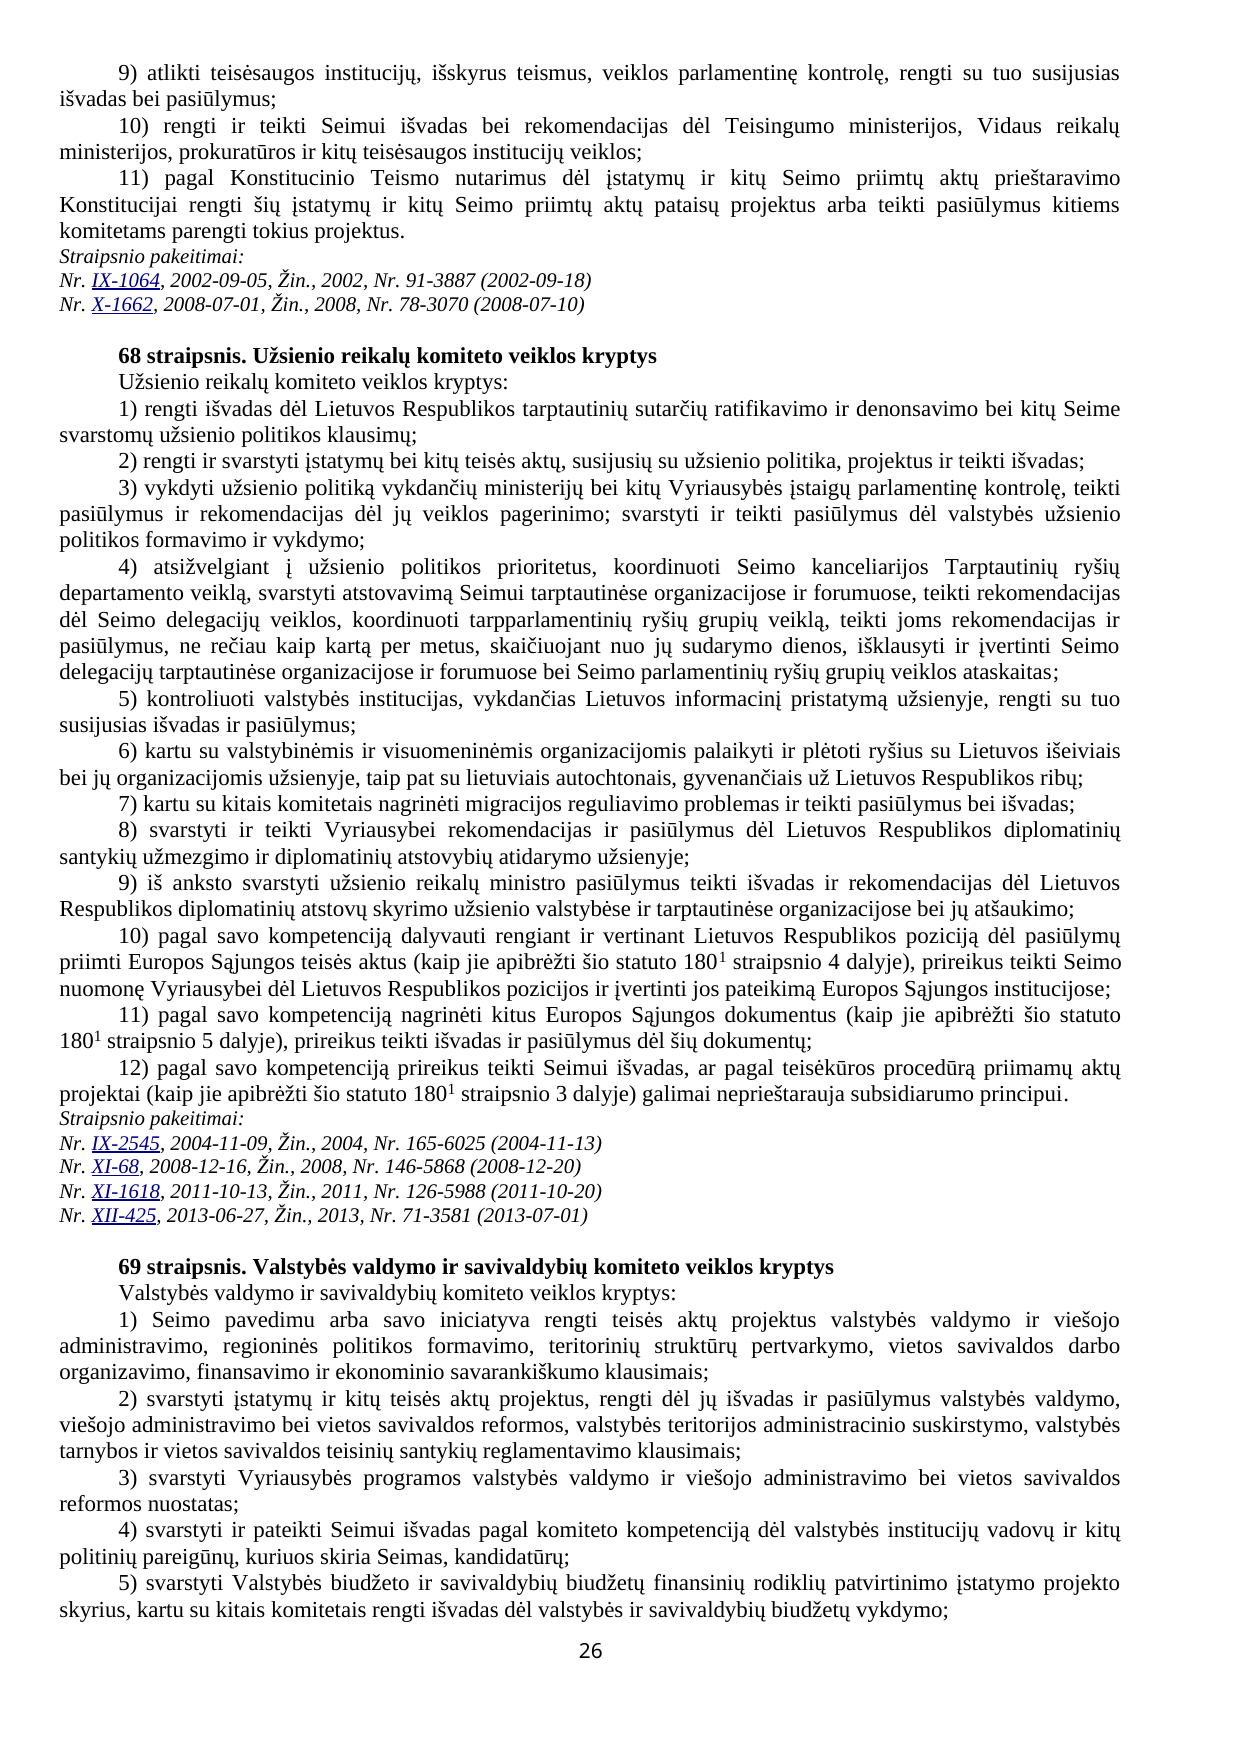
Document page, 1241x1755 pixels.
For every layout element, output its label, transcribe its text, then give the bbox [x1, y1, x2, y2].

text 4) svarstyti ir pateikti Seimui išvadas pagal komiteto kompetenciją dėl valstybės institucijų vadovų ir kitų politinių pareigūnų, kuriuos skiria Seimas, kandidatūrų; [59, 1517, 1122, 1569]
text Valstybės valdymo ir savivaldybių komiteto veiklos kryptys: [59, 1279, 1122, 1306]
text 68 straipsnis. Užsienio reikalų komiteto veiklos kryptys [59, 342, 1122, 368]
text 2) rengti ir svarstyti įstatymų bei kitų teisės aktų, susijusių su užsienio politika, projektus ir teikti išvadas; [59, 447, 1122, 474]
text 12) pagal savo kompetenciją prireikus teikti Seimui išvadas, ar pagal teisėkūros procedūrą priimamų aktų projektai (kaip jie apibrėžti šio statuto 1801 straipsnio 3 dalyje) galimai neprieštarauja subsidiarumo principui. [59, 1054, 1122, 1106]
text 10) rengti ir teikti Seimui išvadas bei rekomendacijas dėl Teisingumo ministerijos, Vidaus reikalų ministerijos, prokuratūros ir kitų teisėsaugos institucijų veiklos; [59, 112, 1122, 164]
text Nr. XI-1618, 2011-10-13, Žin., 2011, Nr. 126-5988 (2011-10-20) [59, 1178, 1122, 1203]
text 3) svarstyti Vyriausybės programos valstybės valdymo ir viešojo administravimo bei vietos savivaldos reformos nuostatas; [59, 1464, 1122, 1517]
text Nr. XII-425, 2013-06-27, Žin., 2013, Nr. 71-3581 (2013-07-01) [59, 1203, 1122, 1227]
text Nr. IX-1064, 2002-09-05, Žin., 2002, Nr. 91-3887 (2002-09-18) [59, 268, 1122, 292]
text 9) iš anksto svarstyti užsienio reikalų ministro pasiūlymus teikti išvadas ir rekomendacijas dėl Lietuvos Respublikos diplomatinių atstovų skyrimo užsienio valstybėse ir tarptautinėse organizacijose bei jų atšaukimo; [59, 869, 1122, 922]
text 10) pagal savo kompetenciją dalyvauti rengiant ir vertinant Lietuvos Respublikos poziciją dėl pasiūlymų priimti Europos Sąjungos teisės aktus (kaip jie apibrėžti šio statuto 1801 straipsnio 4 dalyje), prireikus teikti Seimo nuomonę Vyriausybei dėl Lietuvos Respublikos pozicijos ir įvertinti jos pateikimą Europos Sąjungos institucijose; [59, 922, 1122, 1001]
text 1) rengti išvadas dėl Lietuvos Respublikos tarptautinių sutarčių ratifikavimo ir denonsavimo bei kitų Seime svarstomų užsienio politikos klausimų; [59, 395, 1122, 447]
text 5) svarstyti Valstybės biudžeto ir savivaldybių biudžetų finansinių rodiklių patvirtinimo įstatymo projekto skyrius, kartu su kitais komitetais rengti išvadas dėl valstybės ir savivaldybių biudžetų vykdymo; [59, 1569, 1122, 1622]
text 4) atsižvelgiant į užsienio politikos prioritetus, koordinuoti Seimo kanceliarijos Tarptautinių ryšių departamento veiklą, svarstyti atstovavimą Seimui tarptautinėse organizacijose ir forumuose, teikti rekomendacijas dėl Seimo delegacijų veiklos, koordinuoti tarpparlamentinių ryšių grupių veiklą, teikti joms rekomendacijas ir pasiūlymus, ne rečiau kaip kartą per metus, skaičiuojant nuo jų sudarymo dienos, išklausyti ir įvertinti Seimo delegacijų tarptautinėse organizacijose ir forumuose bei Seimo parlamentinių ryšių grupių veiklos ataskaitas; [59, 553, 1122, 685]
text Nr. XI-68, 2008-12-16, Žin., 2008, Nr. 146-5868 (2008-12-20) [59, 1154, 1122, 1178]
text 6) kartu su valstybinėmis ir visuomeninėmis organizacijomis palaikyti ir plėtoti ryšius su Lietuvos išeiviais bei jų organizacijomis užsienyje, taip pat su lietuviais autochtonais, gyvenančiais už Lietuvos Respublikos ribų; [59, 737, 1122, 790]
text 9) atlikti teisėsaugos institucijų, išskyrus teismus, veiklos parlamentinę kontrolę, rengti su tuo susijusias išvadas bei pasiūlymus; [59, 59, 1122, 112]
text Nr. IX-2545, 2004-11-09, Žin., 2004, Nr. 165-6025 (2004-11-13) [59, 1130, 1122, 1154]
text 11) pagal savo kompetenciją nagrinėti kitus Europos Sąjungos dokumentus (kaip jie apibrėžti šio statuto 1801 straipsnio 5 dalyje), prireikus teikti išvadas ir pasiūlymus dėl šių dokumentų; [59, 1001, 1122, 1054]
text 7) kartu su kitais komitetais nagrinėti migracijos reguliavimo problemas ir teikti pasiūlymus bei išvadas; [59, 790, 1122, 816]
text Straipsnio pakeitimai: [59, 1106, 1122, 1130]
text 3) vykdyti užsienio politiką vykdančių ministerijų bei kitų Vyriausybės įstaigų parlamentinę kontrolę, teikti pasiūlymus ir rekomendacijas dėl jų veiklos pagerinimo; svarstyti ir teikti pasiūlymus dėl valstybės užsienio politikos formavimo ir vykdymo; [59, 474, 1122, 553]
text Užsienio reikalų komiteto veiklos kryptys: [59, 368, 1122, 395]
text 8) svarstyti ir teikti Vyriausybei rekomendacijas ir pasiūlymus dėl Lietuvos Respublikos diplomatinių santykių užmezgimo ir diplomatinių atstovybių atidarymo užsienyje; [59, 816, 1122, 869]
text 69 straipsnis. Valstybės valdymo ir savivaldybių komiteto veiklos kryptys [59, 1253, 1122, 1279]
text 5) kontroliuoti valstybės institucijas, vykdančias Lietuvos informacinį pristatymą užsienyje, rengti su tuo susijusias išvadas ir pasiūlymus; [59, 685, 1122, 737]
text Nr. X-1662, 2008-07-01, Žin., 2008, Nr. 78-3070 (2008-07-10) [59, 292, 1122, 316]
text 2) svarstyti įstatymų ir kitų teisės aktų projektus, rengti dėl jų išvadas ir pasiūlymus valstybės valdymo, viešojo administravimo bei vietos savivaldos reformos, valstybės teritorijos administracinio suskirstymo, valstybės tarnybos ir vietos savivaldos teisinių santykių reglamentavimo klausimais; [59, 1385, 1122, 1464]
text Straipsnio pakeitimai: [59, 243, 1122, 268]
text 1) Seimo pavedimu arba savo iniciatyva rengti teisės aktų projektus valstybės valdymo ir viešojo administravimo, regioninės politikos formavimo, teritorinių struktūrų pertvarkymo, vietos savivaldos darbo organizavimo, finansavimo ir ekonominio savarankiškumo klausimais; [59, 1306, 1122, 1385]
text 11) pagal Konstitucinio Teismo nutarimus dėl įstatymų ir kitų Seimo priimtų aktų prieštaravimo Konstitucijai rengti šių įstatymų ir kitų Seimo priimtų aktų pataisų projektus arba teikti pasiūlymus kitiems komitetams parengti tokius projektus. [59, 164, 1122, 243]
